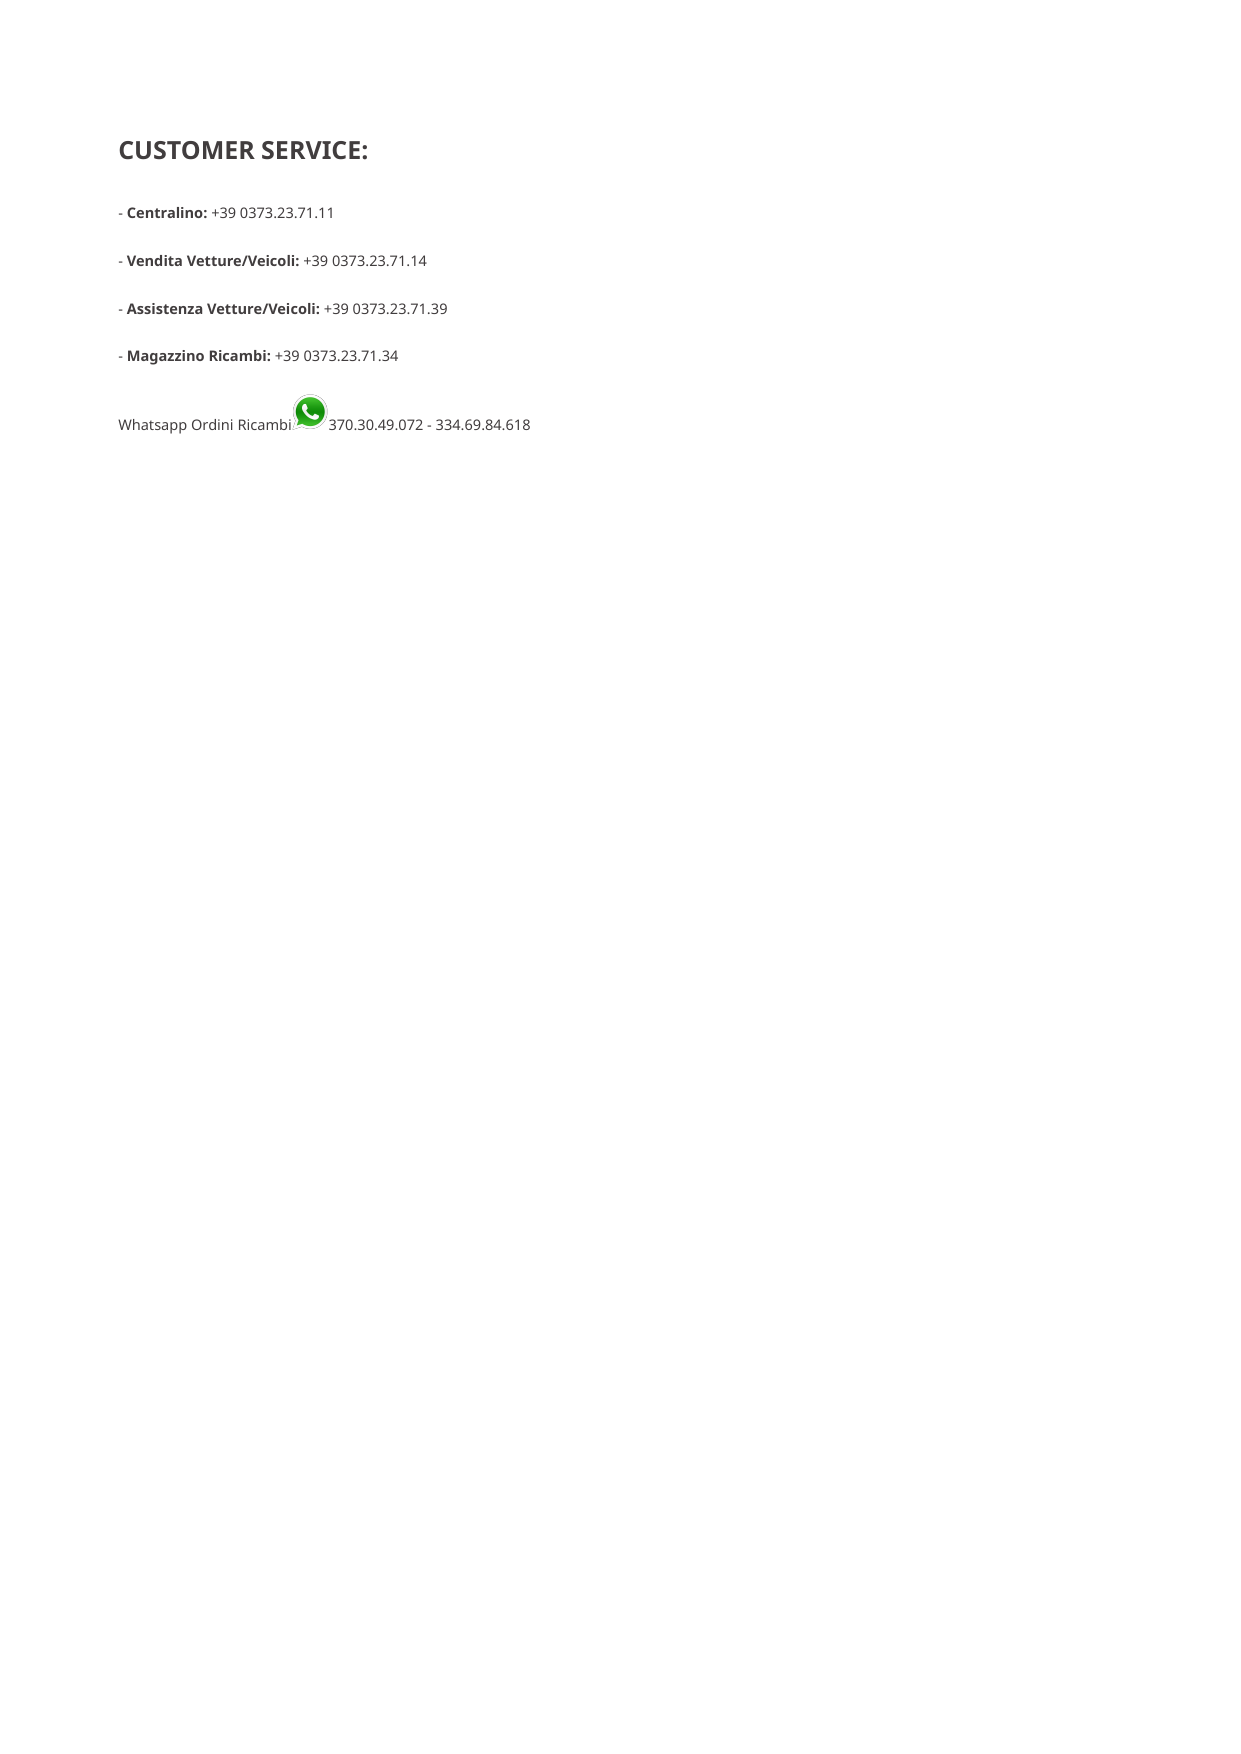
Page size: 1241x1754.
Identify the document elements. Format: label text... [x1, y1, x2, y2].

subtitle CUSTOMER SERVICE: [118, 133, 1122, 167]
picture [291, 393, 329, 431]
text - Centralino: +39 0373.23.71.11 - Vendita Vetture/Veicoli: +39 0373.23.71.14 - Assistenza Vetture/Veicoli: +39 0373.23.71.39 - Magazzino Ricambi: +39 0373.23.71.34 Whatsapp Ordini Ricambi370.30.49.072 - 334.69.84.618 [118, 179, 1122, 435]
